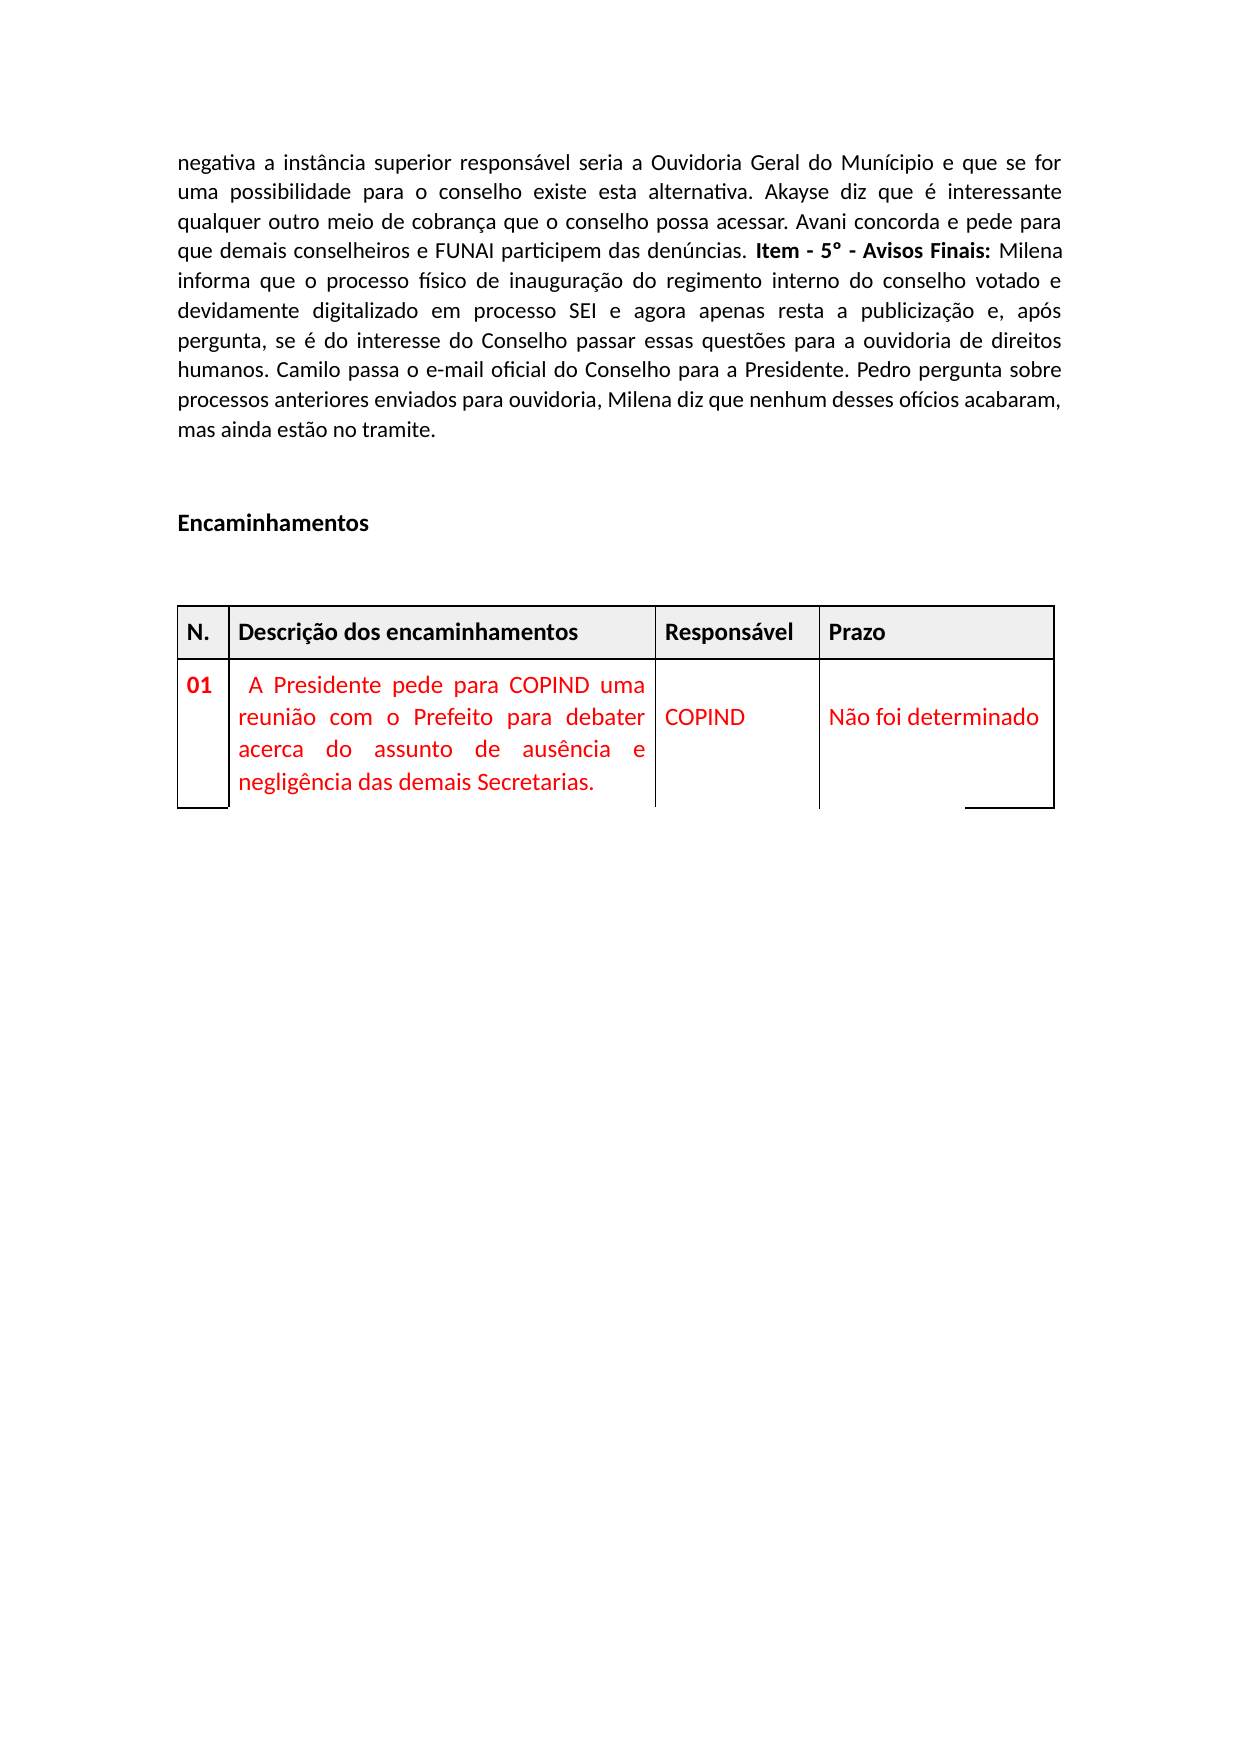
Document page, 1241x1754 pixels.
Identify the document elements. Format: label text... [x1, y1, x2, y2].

table_cell COPIND [656, 660, 819, 807]
table_cell A Presidente pede para COPIND uma reunião com o Prefeito para debater acerca do assunto de ausência e negligência das demais Secretarias. [230, 660, 655, 807]
table_header Descrição dos encaminhamentos [230, 607, 655, 658]
table_header Responsável [656, 607, 819, 658]
table_cell [230, 809, 655, 860]
table_cell [965, 809, 1054, 860]
table_cell [177, 809, 228, 860]
table_cell [656, 809, 964, 860]
table_cell 01 [178, 660, 228, 807]
text Encaminhamentos [177, 507, 1063, 538]
table_header Prazo [820, 607, 1053, 658]
table_header N. [178, 607, 228, 658]
table_cell Não foi determinado [820, 660, 1053, 807]
text negativa a instância superior responsável seria a Ouvidoria Geral do Munícipio e que se for uma possibilidade para o conselho existe esta alternativa. Akayse diz que é interessante qualquer outro meio de cobrança que o conselho possa acessar. Avani concorda e pede para que demais conselheiros e FUNAI participem das denúncias. Item - 5º - Avisos Finais: Milena informa que o processo físico de inauguração do regimento interno do conselho votado e devidamente digitalizado em processo SEI e agora apenas resta a publicização e, após pergunta, se é do interesse do Conselho passar essas questões para a ouvidoria de direitos humanos. Camilo passa o e-mail oficial do Conselho para a Presidente. Pedro pergunta sobre processos anteriores enviados para ouvidoria, Milena diz que nenhum desses ofícios acabaram, mas ainda estão no tramite. [177, 148, 1063, 443]
